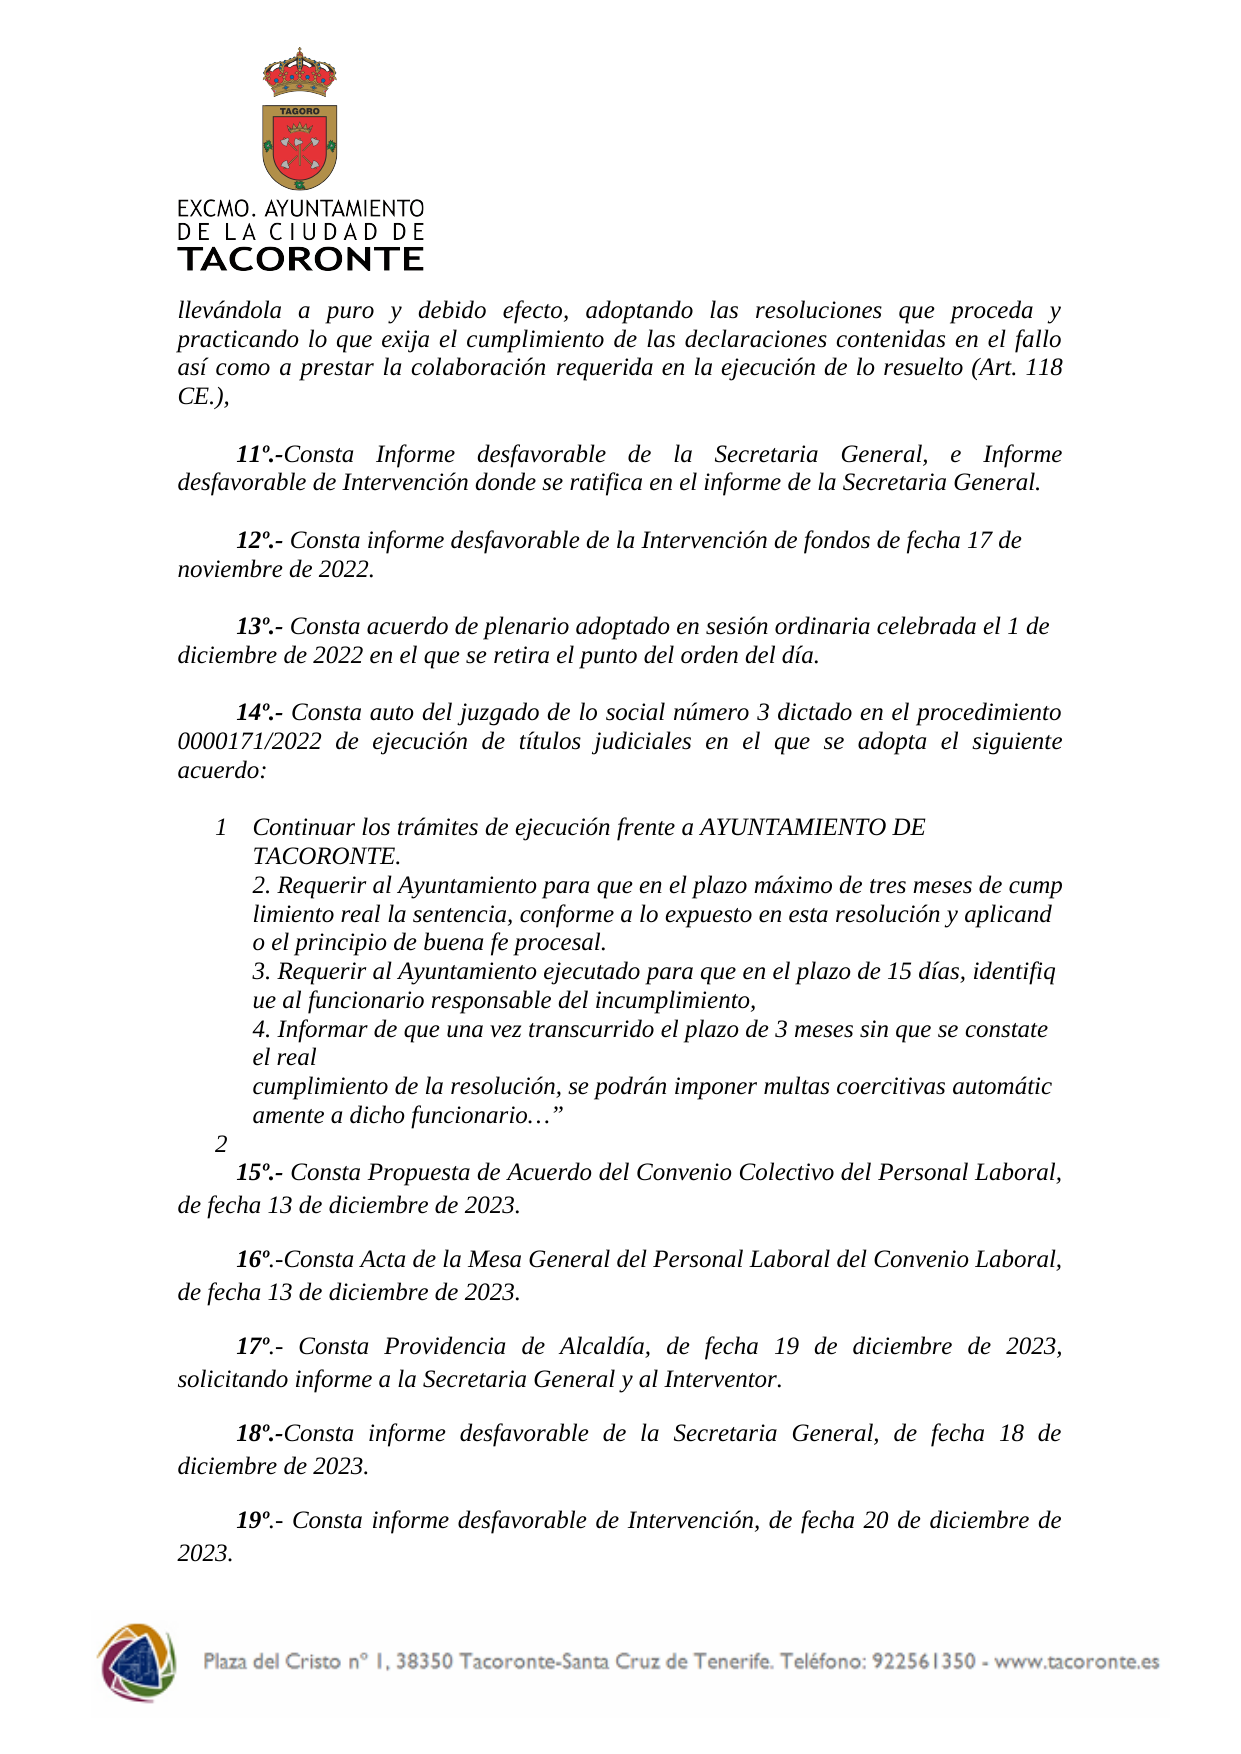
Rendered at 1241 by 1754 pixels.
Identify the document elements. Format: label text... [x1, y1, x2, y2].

text 12º.- Consta informe desfavorable de la Intervención de fondos de fecha 17 de noviembre de 2022. [177, 525, 1063, 582]
text 17º.- Consta Providencia de Alcaldía, de fecha 19 de diciembre de 2023, solicitando informe a la Secretaria General y al Interventor. [177, 1331, 1063, 1393]
list llevándola a puro y debido efecto, adoptando las resoluciones que proceda y practicando lo que exija el cumplimiento de las declaraciones contenidas en el fallo así como a prestar la colaboración requerida en la ejecución de lo resuelto (Art. 118 CE.), [177, 295, 1063, 410]
picture [177, 47, 424, 271]
list Continuar los trámites de ejecución frente a AYUNTAMIENTO DE TACORONTE. 2. Requerir al Ayuntamiento para que en el plazo máximo de tres meses de cumplimiento real la sentencia, conforme a lo expuesto en esta resolución y aplicando el principio de buena fe procesal. 3. Requerir al Ayuntamiento ejecutado para que en el plazo de 15 días, identifique al funcionario responsable del incumplimiento, 4. Informar de que una vez transcurrido el plazo de 3 meses sin que se constate el real cumplimiento de la resolución, se podrán imponer multas coercitivas automáticamente a dicho funcionario…” [215, 812, 1063, 1129]
text 11º.-Consta Informe desfavorable de la Secretaria General, e Informe desfavorable de Intervención donde se ratifica en el informe de la Secretaria General. [177, 439, 1063, 496]
text 18º.-Consta informe desfavorable de la Secretaria General, de fecha 18 de diciembre de 2023. [177, 1418, 1063, 1480]
picture [90, 1610, 1170, 1718]
text 13º.- Consta acuerdo de plenario adoptado en sesión ordinaria celebrada el 1 de diciembre de 2022 en el que se retira el punto del orden del día. [177, 611, 1063, 669]
text 16º.-Consta Acta de la Mesa General del Personal Laboral del Convenio Laboral, de fecha 13 de diciembre de 2023. [177, 1244, 1063, 1306]
text 14º.- Consta auto del juzgado de lo social número 3 dictado en el procedimiento 0000171/2022 de ejecución de títulos judiciales en el que se adopta el siguiente acuerdo: [177, 697, 1063, 784]
text 19º.- Consta informe desfavorable de Intervención, de fecha 20 de diciembre de 2023. [177, 1505, 1063, 1567]
text 15º.- Consta Propuesta de Acuerdo del Convenio Colectivo del Personal Laboral, de fecha 13 de diciembre de 2023. [177, 1157, 1063, 1219]
